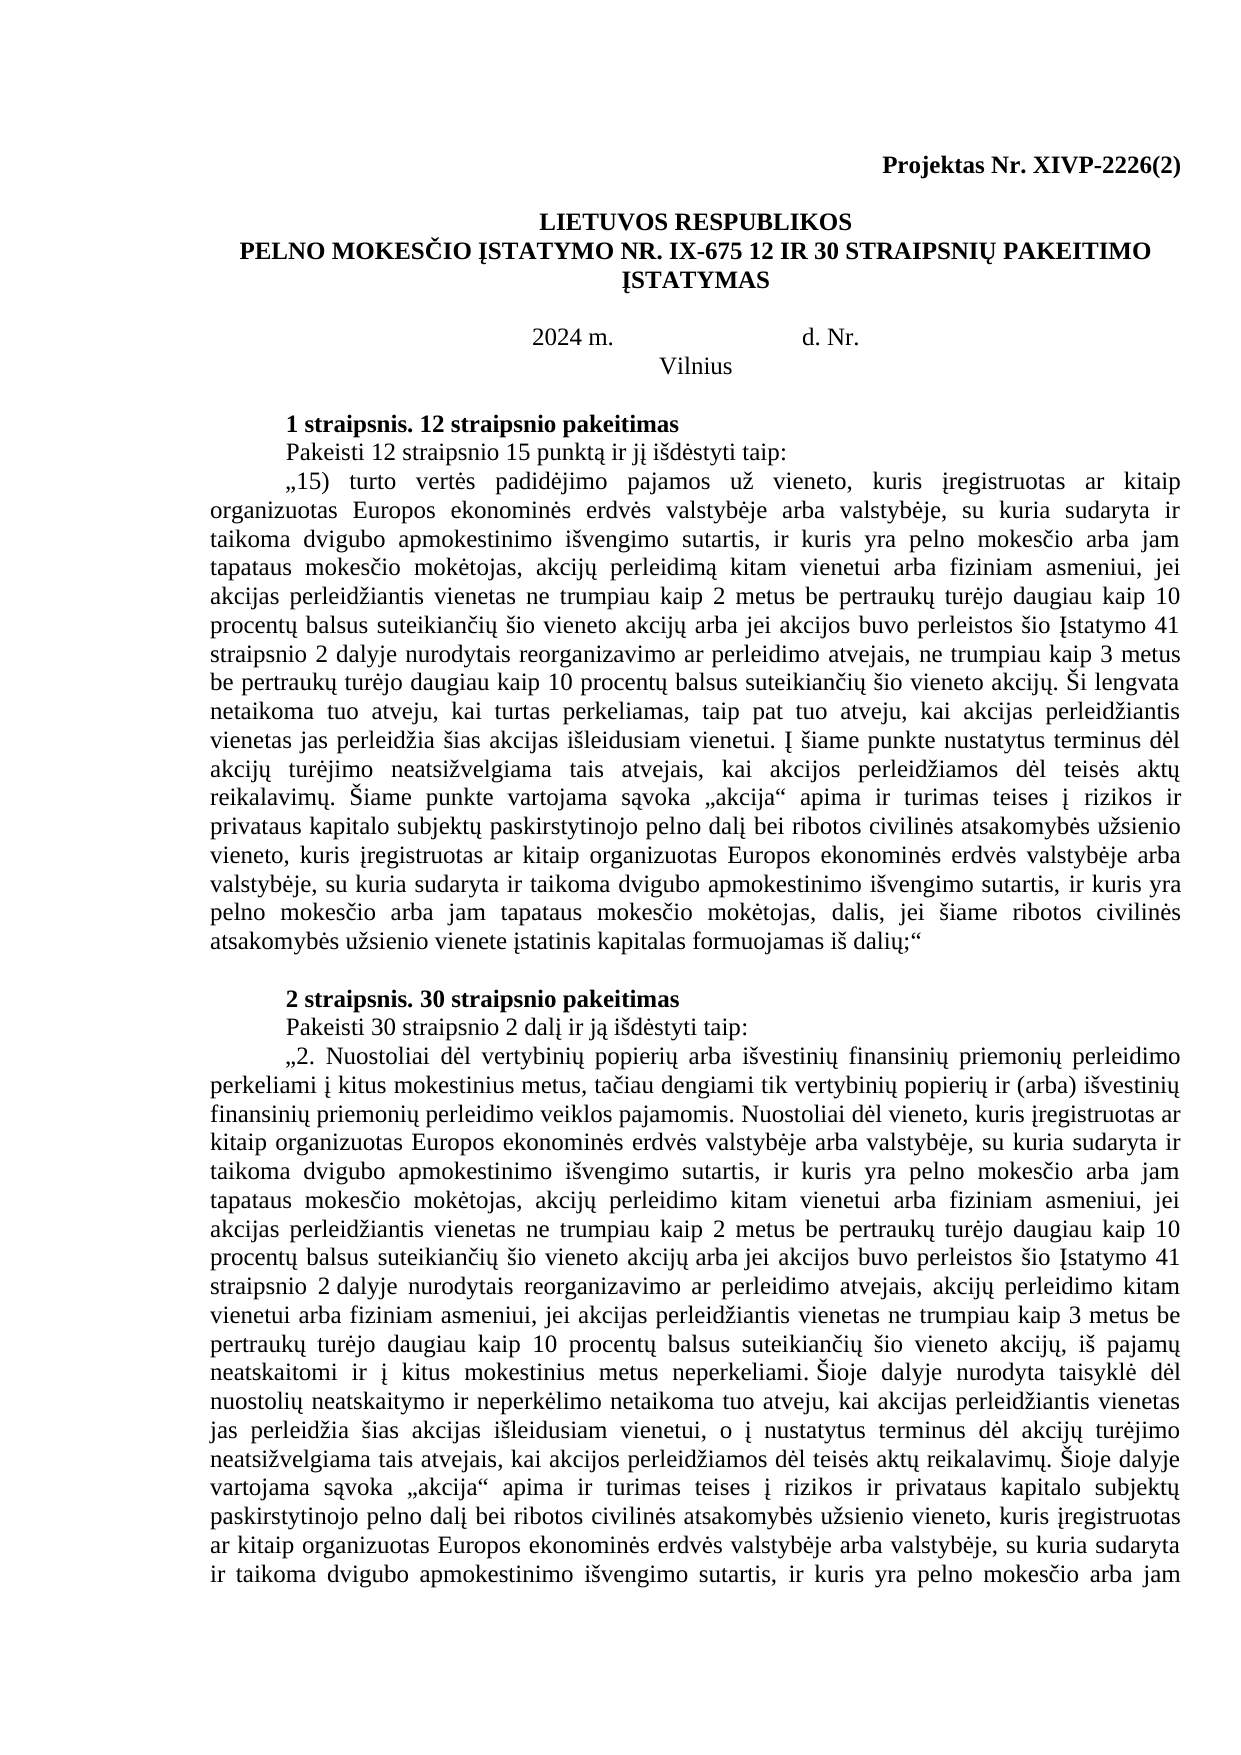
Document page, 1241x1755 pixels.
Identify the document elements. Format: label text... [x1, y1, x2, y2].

text Lietuvos Respublikos [210, 207, 1181, 236]
text PELNO mokesčio įstatymo NR. IX-675 12 IR 30 STRAIPSNIŲ Pakeitimo įstatymas [210, 236, 1181, 294]
text 2 straipsnis. 30 straipsnio pakeitimas [210, 984, 1181, 1012]
text 2024 m. d. Nr. [210, 322, 1181, 351]
text Projektas Nr. XIVP-2226(2) [638, 150, 1181, 179]
text 1 straipsnis. 12 straipsnio pakeitimas [210, 409, 1181, 437]
text „15) turto vertės padidėjimo pajamos už vieneto, kuris įregistruotas ar kitaip organizuotas Europos ekonominės erdvės valstybėje arba valstybėje, su kuria sudaryta ir taikoma dvigubo apmokestinimo išvengimo sutartis, ir kuris yra pelno mokesčio arba jam tapataus mokesčio mokėtojas, akcijų perleidimą kitam vienetui arba fiziniam asmeniui, jei akcijas perleidžiantis vienetas ne trumpiau kaip 2 metus be pertraukų turėjo daugiau kaip 10 procentų balsus suteikiančių šio vieneto akcijų arba jei akcijos buvo perleistos šio Įstatymo 41 straipsnio 2 dalyje nurodytais reorganizavimo ar perleidimo atvejais, ne trumpiau kaip 3 metus be pertraukų turėjo daugiau kaip 10 procentų balsus suteikiančių šio vieneto akcijų. Ši lengvata netaikoma tuo atveju, kai turtas perkeliamas, taip pat tuo atveju, kai akcijas perleidžiantis vienetas jas perleidžia šias akcijas išleidusiam vienetui. Į šiame punkte nustatytus terminus dėl akcijų turėjimo neatsižvelgiama tais atvejais, kai akcijos perleidžiamos dėl teisės aktų reikalavimų. Šiame punkte vartojama sąvoka „akcija“ apima ir turimas teises į rizikos ir privataus kapitalo subjektų paskirstytinojo pelno dalį bei ribotos civilinės atsakomybės užsienio vieneto, kuris įregistruotas ar kitaip organizuotas Europos ekonominės erdvės valstybėje arba valstybėje, su kuria sudaryta ir taikoma dvigubo apmokestinimo išvengimo sutartis, ir kuris yra pelno mokesčio arba jam tapataus mokesčio mokėtojas, dalis, jei šiame ribotos civilinės atsakomybės užsienio vienete įstatinis kapitalas formuojamas iš dalių;“ [210, 466, 1181, 955]
text Pakeisti 12 straipsnio 15 punktą ir jį išdėstyti taip: [210, 437, 1181, 466]
text „2. Nuostoliai dėl vertybinių popierių arba išvestinių finansinių priemonių perleidimo perkeliami į kitus mokestinius metus, tačiau dengiami tik vertybinių popierių ir (arba) išvestinių finansinių priemonių perleidimo veiklos pajamomis. Nuostoliai dėl vieneto, kuris įregistruotas ar kitaip organizuotas Europos ekonominės erdvės valstybėje arba valstybėje, su kuria sudaryta ir taikoma dvigubo apmokestinimo išvengimo sutartis, ir kuris yra pelno mokesčio arba jam tapataus mokesčio mokėtojas, akcijų perleidimo kitam vienetui arba fiziniam asmeniui, jei akcijas perleidžiantis vienetas ne trumpiau kaip 2 metus be pertraukų turėjo daugiau kaip 10 procentų balsus suteikiančių šio vieneto akcijų arba jei akcijos buvo perleistos šio Įstatymo 41 straipsnio 2 dalyje nurodytais reorganizavimo ar perleidimo atvejais, akcijų perleidimo kitam vienetui arba fiziniam asmeniui, jei akcijas perleidžiantis vienetas ne trumpiau kaip 3 metus be pertraukų turėjo daugiau kaip 10 procentų balsus suteikiančių šio vieneto akcijų, iš pajamų neatskaitomi ir į kitus mokestinius metus neperkeliami. Šioje dalyje nurodyta taisyklė dėl nuostolių neatskaitymo ir neperkėlimo netaikoma tuo atveju, kai akcijas perleidžiantis vienetas jas perleidžia šias akcijas išleidusiam vienetui, o į nustatytus terminus dėl akcijų turėjimo neatsižvelgiama tais atvejais, kai akcijos perleidžiamos dėl teisės aktų reikalavimų. Šioje dalyje vartojama sąvoka „akcija“ apima ir turimas teises į rizikos ir privataus kapitalo subjektų paskirstytinojo pelno dalį bei ribotos civilinės atsakomybės užsienio vieneto, kuris įregistruotas ar kitaip organizuotas Europos ekonominės erdvės valstybėje arba valstybėje, su kuria sudaryta ir taikoma dvigubo apmokestinimo išvengimo sutartis, ir kuris yra pelno mokesčio arba jam [210, 1041, 1181, 1587]
text Vilnius [210, 351, 1181, 380]
text Pakeisti 30 straipsnio 2 dalį ir ją išdėstyti taip: [210, 1012, 1181, 1041]
